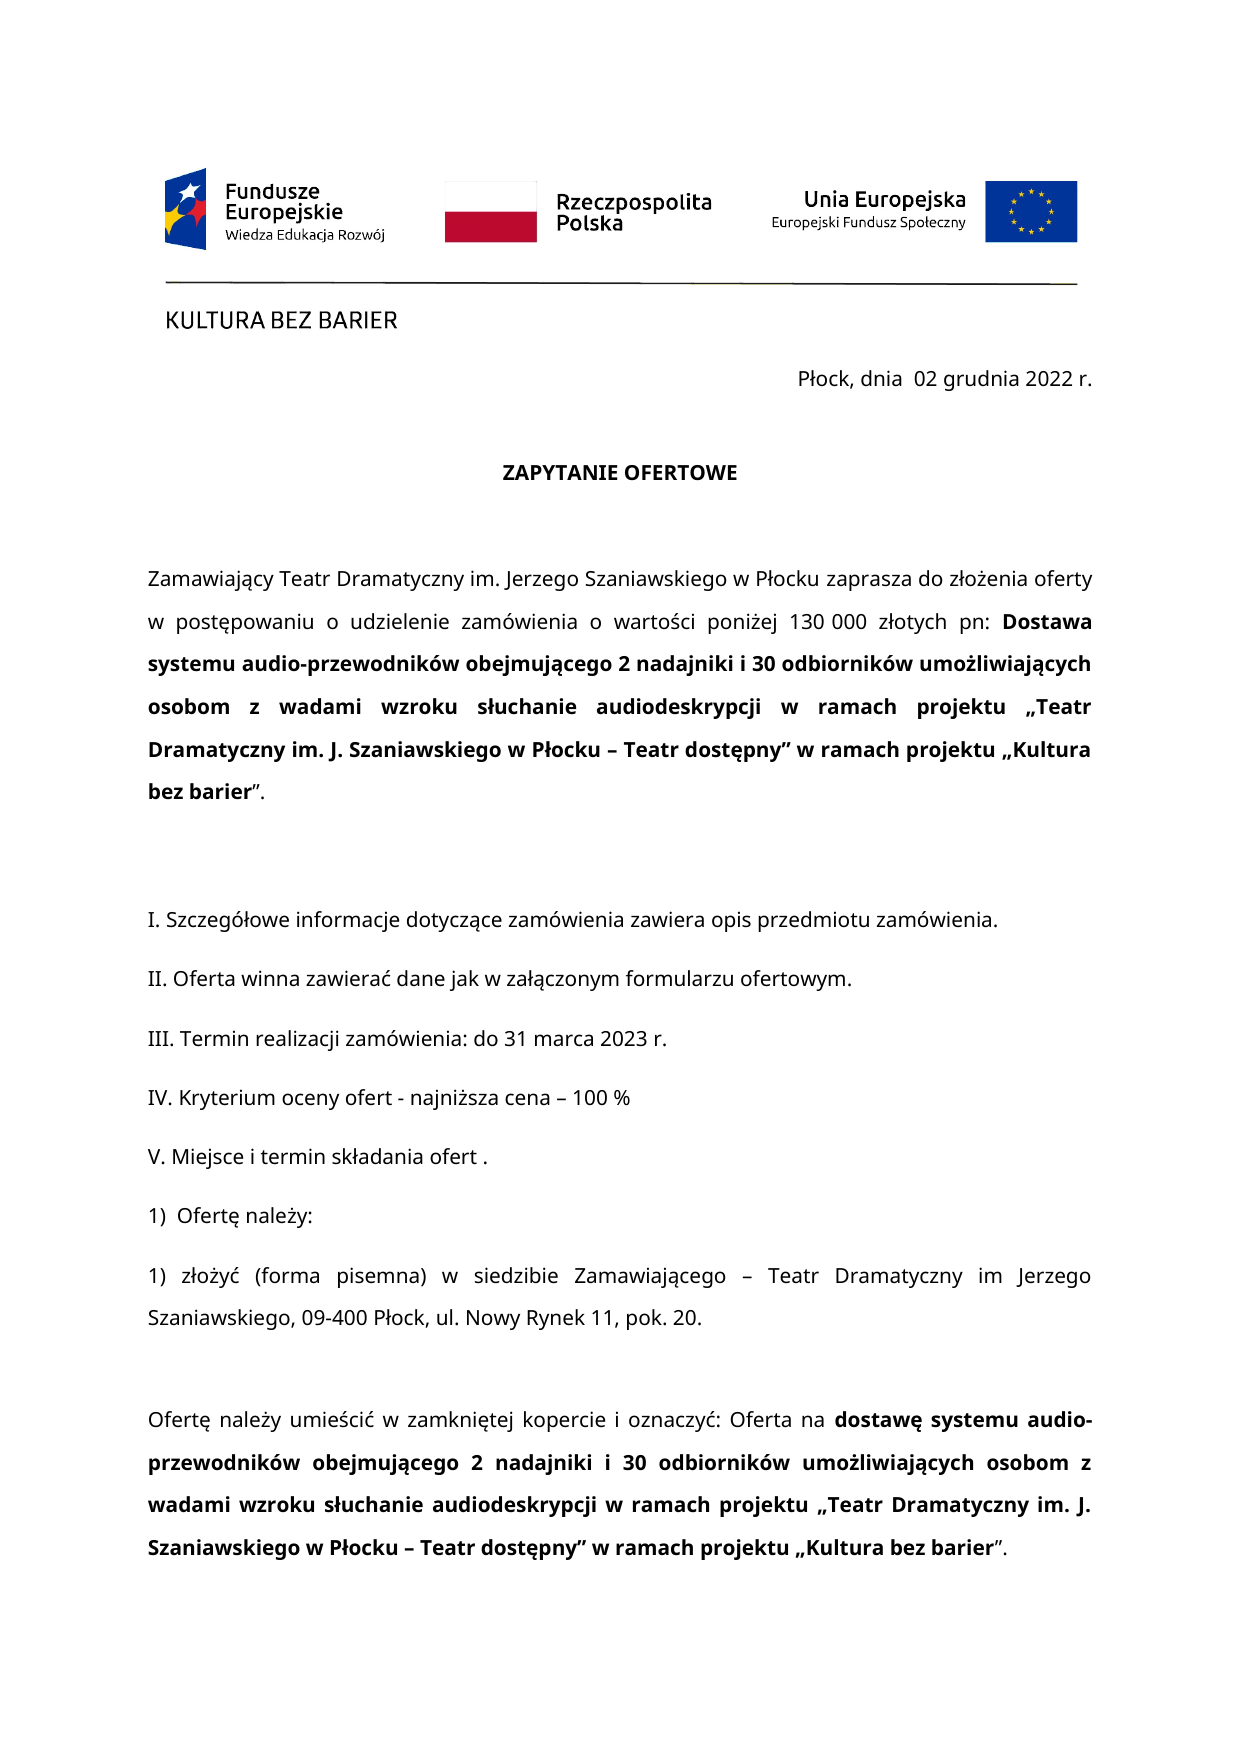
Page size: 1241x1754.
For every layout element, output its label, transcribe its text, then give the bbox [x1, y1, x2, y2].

text 1) Ofertę należy: [148, 1202, 1093, 1230]
text 1) złożyć (forma pisemna) w siedzibie Zamawiającego – Teatr Dramatyczny im Jerzego Szaniawskiego, 09-400 Płock, ul. Nowy Rynek 11, pok. 20. [148, 1261, 1093, 1332]
text ZAPYTANIE OFERTOWE [148, 458, 1093, 486]
text Zamawiający Teatr Dramatyczny im. Jerzego Szaniawskiego w Płocku zaprasza do złożenia oferty w postępowaniu o udzielenie zamówienia o wartości poniżej 130 000 złotych pn: Dostawa systemu audio-przewodników obejmującego 2 nadajniki i 30 odbiorników umożliwiających osobom z wadami wzroku słuchanie audiodeskrypcji w ramach projektu „Teatr Dramatyczny im. J. Szaniawskiego w Płocku – Teatr dostępny” w ramach projektu „Kultura bez barier”. [148, 564, 1093, 806]
text V. Miejsce i termin składania ofert . [148, 1142, 1093, 1171]
text II. Oferta winna zawierać dane jak w załączonym formularzu ofertowym. [148, 964, 1093, 993]
text Ofertę należy umieścić w zamkniętej kopercie i oznaczyć: Oferta na dostawę systemu audio-przewodników obejmującego 2 nadajniki i 30 odbiorników umożliwiających osobom z wadami wzroku słuchanie audiodeskrypcji w ramach projektu „Teatr Dramatyczny im. J. Szaniawskiego w Płocku – Teatr dostępny” w ramach projektu „Kultura bez barier”. [148, 1405, 1093, 1562]
text III. Termin realizacji zamówienia: do 31 marca 2023 r. [148, 1024, 1093, 1052]
text IV. Kryterium oceny ofert - najniższa cena – 100 % [148, 1083, 1093, 1111]
text I. Szczegółowe informacje dotyczące zamówienia zawiera opis przedmiotu zamówienia. [148, 905, 1093, 934]
text Płock, dnia 02 grudnia 2022 r. [148, 364, 1093, 392]
